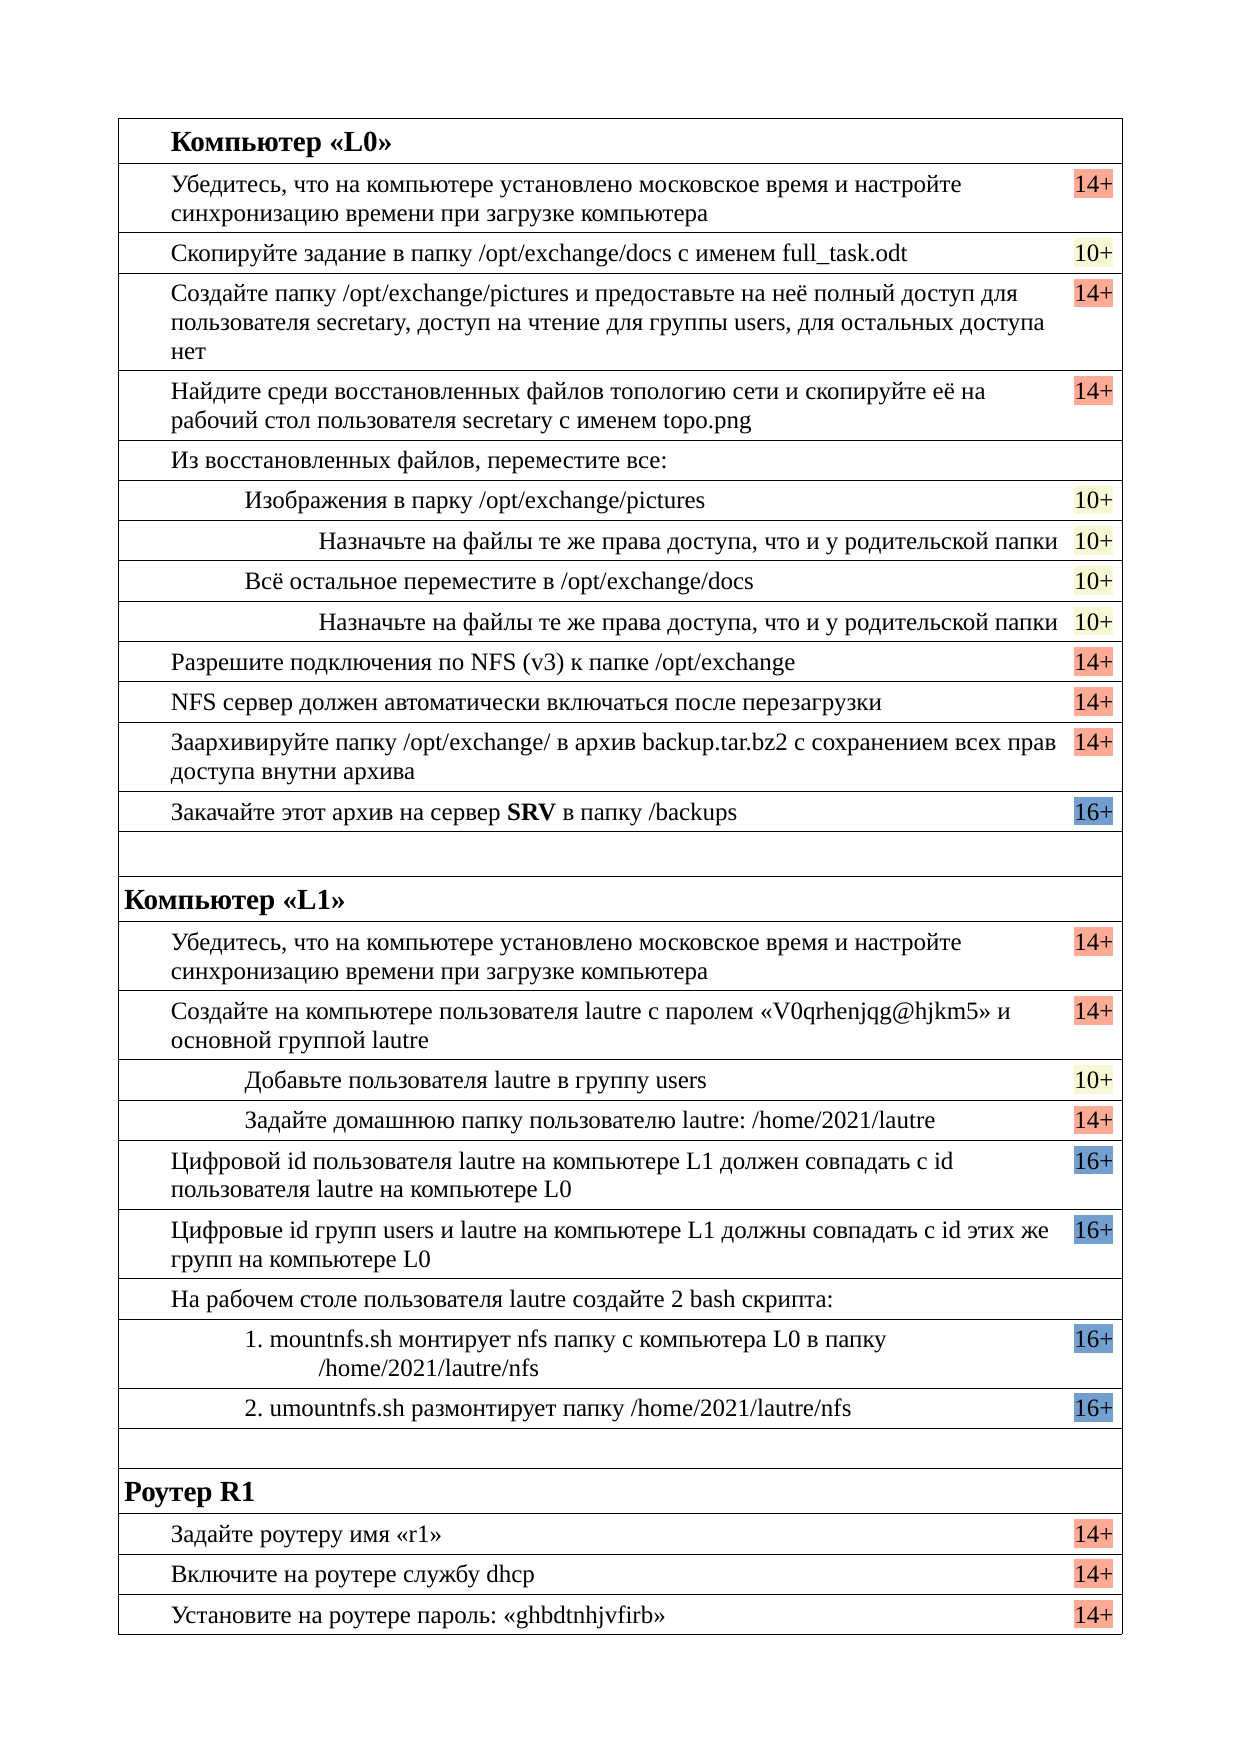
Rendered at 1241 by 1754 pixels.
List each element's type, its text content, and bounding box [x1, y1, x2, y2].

table_cell [1069, 832, 1122, 876]
table_cell Назначьте на файлы те же права доступа, что и у родительской папки [165, 602, 1068, 641]
table_cell Найдите среди восстановленных файлов топологию сети и скопируйте её на рабочий стол пользователя secretary с именем topo.png [165, 371, 1068, 439]
table_cell [1069, 1279, 1122, 1318]
table_cell [1069, 441, 1122, 480]
table_cell [119, 441, 165, 480]
table_cell 1. mountnfs.sh монтирует nfs папку с компьютера L0 в папку /home/2021/lautre/nfs [165, 1320, 1068, 1387]
table_cell 14+ [1069, 1595, 1122, 1634]
table_cell [119, 1101, 165, 1140]
table_cell Задайте роутеру имя «r1» [165, 1514, 1068, 1553]
table_cell [119, 274, 165, 370]
table_cell [119, 792, 165, 831]
table_header Компьютер «L0» [165, 119, 1068, 163]
table_cell Задайте домашнюю папку пользователю lautre: /home/2021/lautre [165, 1101, 1068, 1140]
table_cell [119, 1555, 165, 1594]
table_cell Всё остальное переместите в /opt/exchange/docs [165, 561, 1068, 601]
table_cell Создайте папку /opt/exchange/pictures и предоставьте на неё полный доступ для пользователя secretary, доступ на чтение для группы users, для остальных доступа нет [165, 274, 1068, 370]
table_cell [1069, 1429, 1122, 1468]
table_cell 14+ [1069, 682, 1122, 722]
table_cell 14+ [1069, 922, 1122, 990]
table_cell [119, 1429, 165, 1468]
table_cell [119, 233, 165, 273]
table_cell 14+ [1069, 1555, 1122, 1594]
table_cell 10+ [1069, 1060, 1122, 1100]
table_cell [119, 723, 165, 791]
table_header [1069, 119, 1122, 163]
table_cell 16+ [1069, 1320, 1122, 1387]
table_cell 2. umountnfs.sh размонтирует папку /home/2021/lautre/nfs [165, 1389, 1068, 1428]
table_cell [119, 922, 165, 990]
table_cell 16+ [1069, 1389, 1122, 1428]
table_cell [119, 1389, 165, 1428]
table_cell Скопируйте задание в папку /opt/exchange/docs с именем full_task.odt [165, 233, 1068, 273]
table_cell [119, 1060, 165, 1100]
table_cell 10+ [1069, 481, 1122, 520]
table_cell 14+ [1069, 723, 1122, 791]
table_cell Добавьте пользователя lautre в группу users [165, 1060, 1068, 1100]
table_cell 14+ [1069, 371, 1122, 439]
table_cell Разрешите подключения по NFS (v3) к папке /opt/exchange [165, 642, 1068, 681]
table_cell 14+ [1069, 274, 1122, 370]
table_cell [119, 602, 165, 641]
table_cell [119, 1514, 165, 1553]
table_cell [119, 1279, 165, 1318]
table_cell Из восстановленных файлов, переместите все: [165, 441, 1068, 480]
table_cell На рабочем столе пользователя lautre создайте 2 bash скрипта: [165, 1279, 1068, 1318]
table_cell Создайте на компьютере пользователя lautre с паролем «V0qrhenjqg@hjkm5» и основной группой lautre [165, 991, 1068, 1059]
table_cell Компьютер «L1» [119, 877, 1122, 921]
table_cell 10+ [1069, 602, 1122, 641]
table_cell Закачайте этот архив на сервер SRV в папку /backups [165, 792, 1068, 831]
table_cell NFS сервер должен автоматически включаться после перезагрузки [165, 682, 1068, 722]
table_cell [119, 521, 165, 560]
table_cell [119, 832, 165, 876]
table_cell Заархивируйте папку /opt/exchange/ в архив backup.tar.bz2 с сохранением всех прав доступа внутни архива [165, 723, 1068, 791]
table_cell 14+ [1069, 1101, 1122, 1140]
table_cell 14+ [1069, 164, 1122, 232]
table_cell Включите на роутере службу dhcp [165, 1555, 1068, 1594]
table_cell 14+ [1069, 642, 1122, 681]
table_cell Назначьте на файлы те же права доступа, что и у родительской папки [165, 521, 1068, 560]
table_cell 16+ [1069, 1141, 1122, 1209]
table_cell [119, 1141, 165, 1209]
table_cell Убедитесь, что на компьютере установлено московское время и настройте синхронизацию времени при загрузке компьютера [165, 922, 1068, 990]
table_cell Убедитесь, что на компьютере установлено московское время и настройте синхронизацию времени при загрузке компьютера [165, 164, 1068, 232]
table_cell [119, 642, 165, 681]
table_cell Изображения в парку /opt/exchange/pictures [165, 481, 1068, 520]
table_cell 14+ [1069, 991, 1122, 1059]
table_cell Роутер R1 [119, 1469, 1122, 1513]
table_cell [119, 682, 165, 722]
table_cell [165, 832, 1068, 876]
table_header [119, 119, 165, 163]
table_cell 14+ [1069, 1514, 1122, 1553]
table_cell Цифровые id групп users и lautre на компьютере L1 должны совпадать с id этих же групп на компьютере L0 [165, 1210, 1068, 1278]
table_cell [119, 991, 165, 1059]
table_cell 10+ [1069, 561, 1122, 601]
table_cell [119, 561, 165, 601]
table_cell [119, 1210, 165, 1278]
table_cell [119, 481, 165, 520]
table_cell 16+ [1069, 792, 1122, 831]
table_cell [119, 371, 165, 439]
table_cell Установите на роутере пароль: «ghbdtnhjvfirb» [165, 1595, 1068, 1634]
table_cell [165, 1429, 1068, 1468]
table_cell Цифровой id пользователя lautre на компьютере L1 должен совпадать с id пользователя lautre на компьютере L0 [165, 1141, 1068, 1209]
table_cell 16+ [1069, 1210, 1122, 1278]
table_cell [119, 1595, 165, 1634]
table_cell 10+ [1069, 233, 1122, 273]
table_cell [119, 164, 165, 232]
table_cell 10+ [1069, 521, 1122, 560]
table_cell [119, 1320, 165, 1387]
